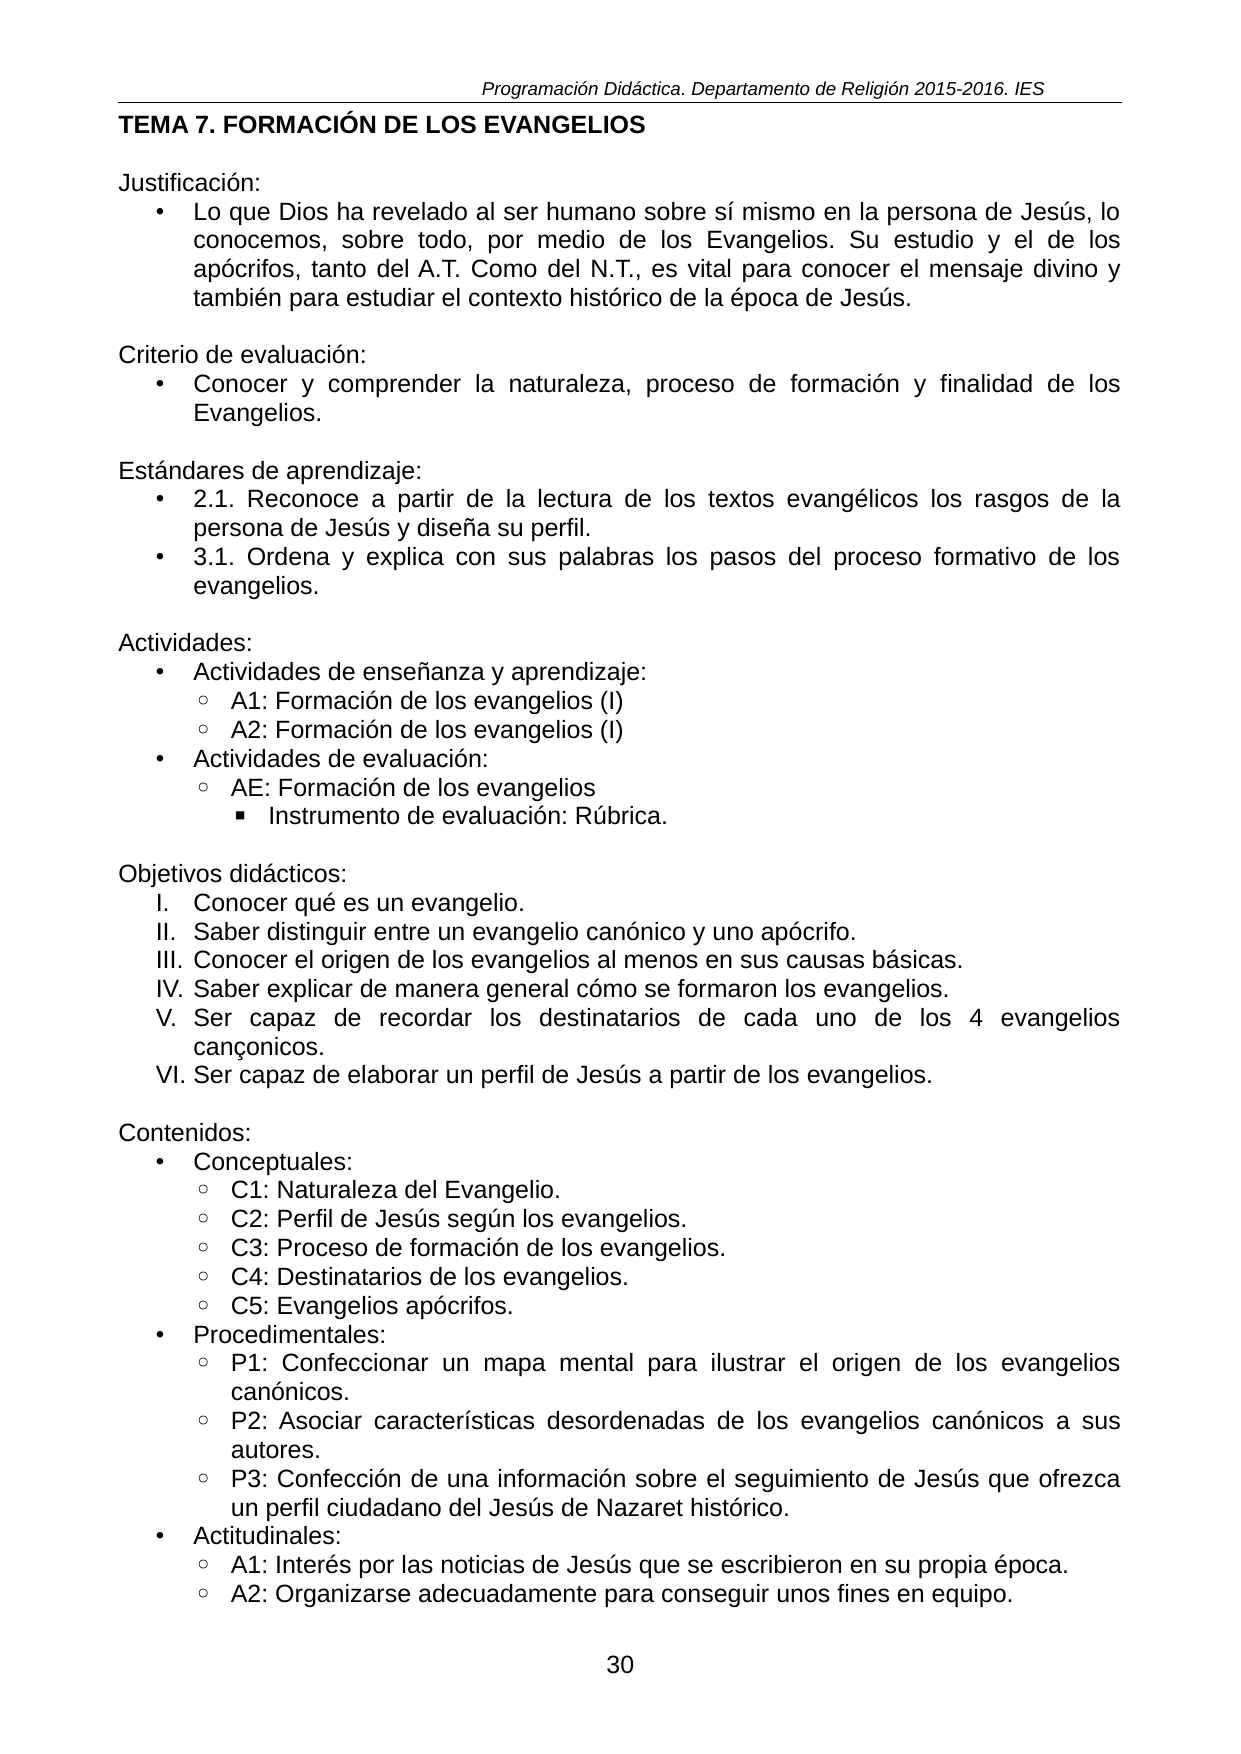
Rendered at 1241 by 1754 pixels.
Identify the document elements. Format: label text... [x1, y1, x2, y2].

list Conocer y comprender la naturaleza, proceso de formación y finalidad de los Evangelios. [156, 369, 1122, 427]
text Actividades: [118, 628, 1122, 657]
list Saber explicar de manera general cómo se formaron los evangelios. [156, 974, 1122, 1003]
list A2: Formación de los evangelios (I) [193, 715, 1122, 744]
list Procedimentales: [156, 1319, 1122, 1348]
list Actividades de evaluación: [156, 744, 1122, 772]
list 3.1. Ordena y explica con sus palabras los pasos del proceso formativo de los evangelios. [156, 542, 1122, 599]
list Conocer el origen de los evangelios al menos en sus causas básicas. [156, 945, 1122, 974]
list AE: Formación de los evangelios [193, 772, 1122, 801]
text Justificación: [118, 168, 1122, 197]
list Conceptuales: [156, 1146, 1122, 1175]
list C3: Proceso de formación de los evangelios. [193, 1233, 1122, 1262]
text Estándares de aprendizaje: [118, 456, 1122, 484]
list A1: Interés por las noticias de Jesús que se escribieron en su propia época. [193, 1550, 1122, 1579]
list C2: Perfil de Jesús según los evangelios. [193, 1204, 1122, 1233]
list C5: Evangelios apócrifos. [193, 1291, 1122, 1319]
list P1: Confeccionar un mapa mental para ilustrar el origen de los evangelios canónicos. [193, 1348, 1122, 1406]
list Instrumento de evaluación: Rúbrica. [231, 801, 1122, 830]
list A2: Organizarse adecuadamente para conseguir unos fines en equipo. [193, 1579, 1122, 1608]
list Lo que Dios ha revelado al ser humano sobre sí mismo en la persona de Jesús, lo conocemos, sobre todo, por medio de los Evangelios. Su estudio y el de los apócrifos, tanto del A.T. Como del N.T., es vital para conocer el mensaje divino y también para estudiar el contexto histórico de la época de Jesús. [156, 197, 1122, 312]
list C4: Destinatarios de los evangelios. [193, 1262, 1122, 1291]
list A1: Formación de los evangelios (I) [193, 686, 1122, 715]
list C1: Naturaleza del Evangelio. [193, 1175, 1122, 1204]
list Actividades de enseñanza y aprendizaje: [156, 657, 1122, 686]
list 2.1. Reconoce a partir de la lectura de los textos evangélicos los rasgos de la persona de Jesús y diseña su perfil. [156, 484, 1122, 542]
list Actitudinales: [156, 1521, 1122, 1550]
list Ser capaz de elaborar un perfil de Jesús a partir de los evangelios. [156, 1060, 1122, 1089]
text Contenidos: [118, 1118, 1122, 1146]
text Criterio de evaluación: [118, 341, 1122, 369]
text Objetivos didácticos: [118, 859, 1122, 888]
list P2: Asociar características desordenadas de los evangelios canónicos a sus autores. [193, 1406, 1122, 1464]
list Conocer qué es un evangelio. [156, 888, 1122, 916]
list Saber distinguir entre un evangelio canónico y uno apócrifo. [156, 916, 1122, 945]
list P3: Confección de una información sobre el seguimiento de Jesús que ofrezca un perfil ciudadano del Jesús de Nazaret histórico. [193, 1464, 1122, 1521]
list Ser capaz de recordar los destinatarios de cada uno de los 4 evangelios cançonicos. [156, 1003, 1122, 1060]
text TEMA 7. FORMACIÓN DE LOS EVANGELIOS [118, 110, 1122, 139]
